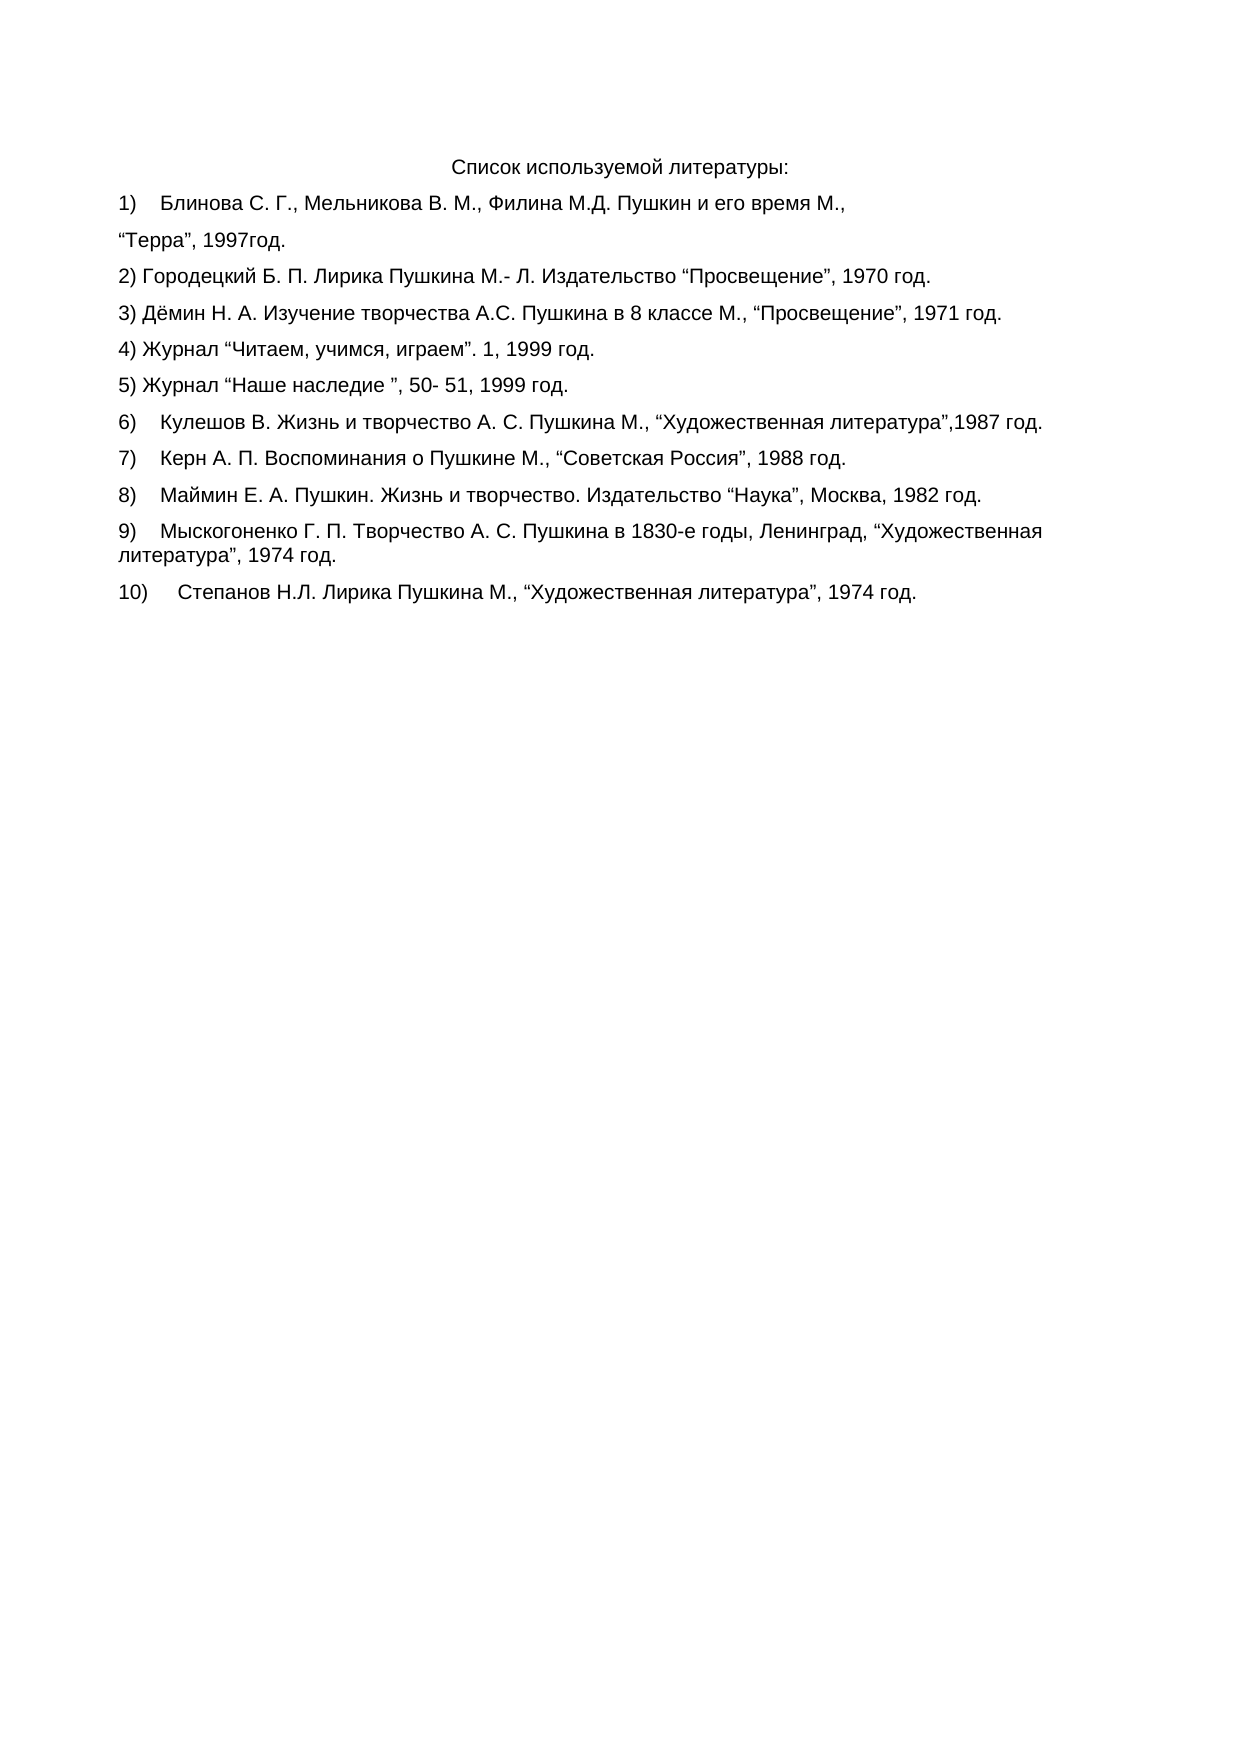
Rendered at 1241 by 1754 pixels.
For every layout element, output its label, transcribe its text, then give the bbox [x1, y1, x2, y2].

text Cписок используемой литературы: [118, 154, 1122, 178]
text 10) Степанов Н.Л. Лирика Пушкина М., “Художественная литература”, 1974 год. [118, 579, 1122, 603]
text 2) Городецкий Б. П. Лирика Пушкина М.- Л. Издательство “Просвещение”, 1970 год. [118, 264, 1122, 288]
text 7) Керн А. П. Воспоминания о Пушкине М., “Советская Россия”, 1988 год. [118, 446, 1122, 470]
text 5) Журнал “Наше наследие ”, 50- 51, 1999 год. [118, 373, 1122, 397]
text 9) Мыскогоненко Г. П. Творчество А. С. Пушкина в 1830-е годы, Ленинград, “Художественная литература”, 1974 год. [118, 519, 1122, 567]
text 8) Маймин Е. А. Пушкин. Жизнь и творчество. Издательство “Наука”, Москва, 1982 год. [118, 483, 1122, 507]
text 1) Блинова С. Г., Мельникова В. М., Филина М.Д. Пушкин и его время М., [118, 191, 1122, 215]
text 6) Кулешов В. Жизнь и творчество А. С. Пушкина М., “Художественная литература”,1987 год. [118, 410, 1122, 434]
text “Терра”, 1997год. [118, 227, 1122, 251]
text 4) Журнал “Читаем, учимся, играем”. 1, 1999 год. [118, 337, 1122, 361]
text 3) Дёмин Н. А. Изучение творчества А.С. Пушкина в 8 классе М., “Просвещение”, 1971 год. [118, 300, 1122, 324]
